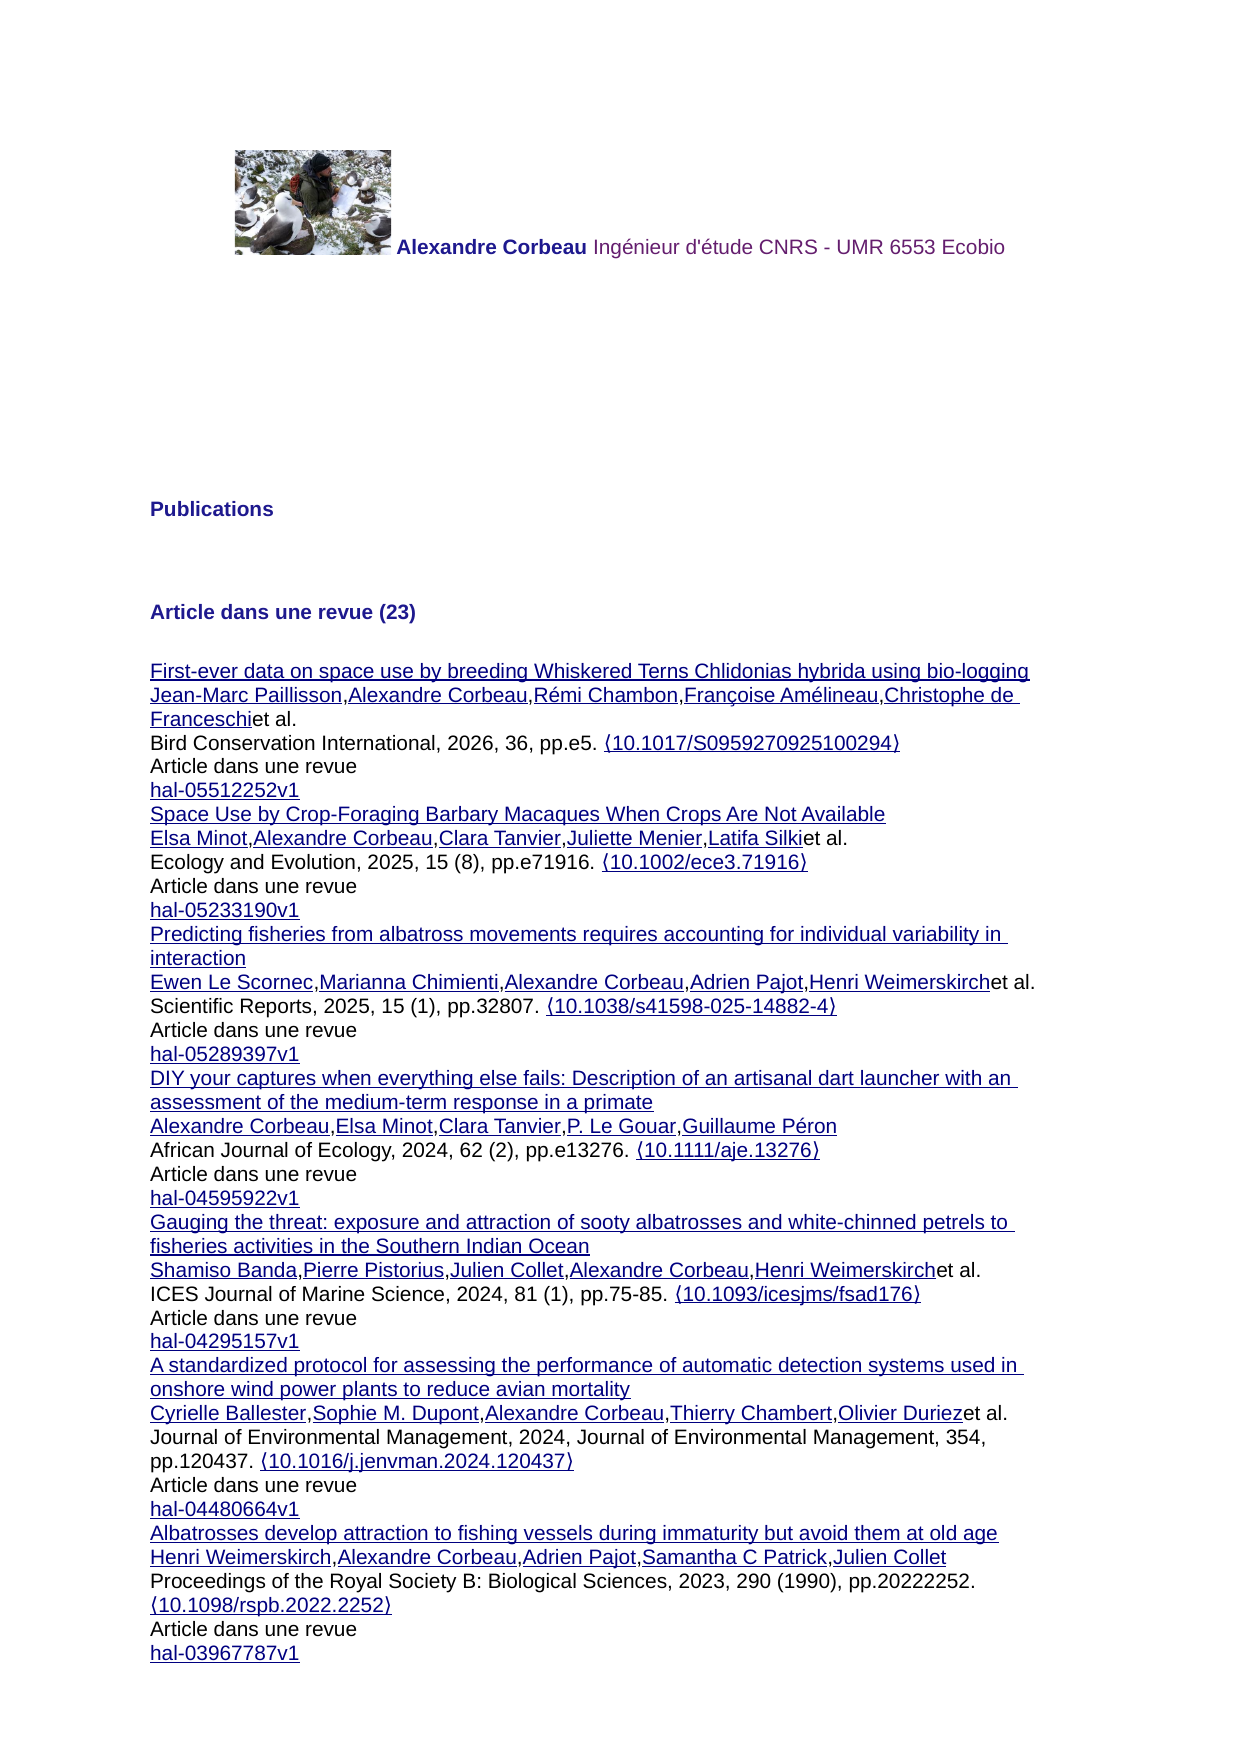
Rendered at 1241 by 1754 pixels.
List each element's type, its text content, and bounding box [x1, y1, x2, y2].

table_header First-ever data on space use by breeding Whiskered Terns Chlidonias hybrida using bio-logging Jean-Marc Paillisson,Alexandre Corbeau,Rémi Chambon,Françoise Amélineau,Christophe de Franceschiet al. Bird Conservation International, 2026, 36, pp.e5. ⟨10.1017/S0959270925100294⟩ Article dans une revue hal-05512252v1 [150, 659, 1090, 802]
table_cell Gauging the threat: exposure and attraction of sooty albatrosses and white-chinned petrels to fisheries activities in the Southern Indian Ocean Shamiso Banda,Pierre Pistorius,Julien Collet,Alexandre Corbeau,Henri Weimerskirchet al. ICES Journal of Marine Science, 2024, 81 (1), pp.75-85. ⟨10.1093/icesjms/fsad176⟩ Article dans une revue hal-04295157v1 [150, 1210, 1090, 1353]
subtitle Article dans une revue (23) [150, 600, 1090, 624]
table_cell Albatrosses develop attraction to fishing vessels during immaturity but avoid them at old age Henri Weimerskirch,Alexandre Corbeau,Adrien Pajot,Samantha C Patrick,Julien Collet Proceedings of the Royal Society B: Biological Sciences, 2023, 290 (1990), pp.20222252. ⟨10.1098/rspb.2022.2252⟩ Article dans une revue hal-03967787v1 [150, 1521, 1090, 1665]
table_cell Space Use by Crop‐Foraging Barbary Macaques When Crops Are Not Available Elsa Minot,Alexandre Corbeau,Clara Tanvier,Juliette Menier,Latifa Silkiet al. Ecology and Evolution, 2025, 15 (8), pp.e71916. ⟨10.1002/ece3.71916⟩ Article dans une revue hal-05233190v1 [150, 802, 1090, 922]
subtitle Alexandre Corbeau Ingénieur d'étude CNRS - UMR 6553 Ecobio [150, 150, 1090, 258]
table_cell A standardized protocol for assessing the performance of automatic detection systems used in onshore wind power plants to reduce avian mortality Cyrielle Ballester,Sophie M. Dupont,Alexandre Corbeau,Thierry Chambert,Olivier Duriezet al. Journal of Environmental Management, 2024, Journal of Environmental Management, 354, pp.120437. ⟨10.1016/j.jenvman.2024.120437⟩ Article dans une revue hal-04480664v1 [150, 1353, 1090, 1521]
picture [234, 150, 392, 255]
subtitle Publications [150, 497, 1090, 521]
table_cell Predicting fisheries from albatross movements requires accounting for individual variability in interaction Ewen Le Scornec,Marianna Chimienti,Alexandre Corbeau,Adrien Pajot,Henri Weimerskirchet al. Scientific Reports, 2025, 15 (1), pp.32807. ⟨10.1038/s41598-025-14882-4⟩ Article dans une revue hal-05289397v1 [150, 922, 1090, 1066]
table_cell DIY your captures when everything else fails: Description of an artisanal dart launcher with an assessment of the medium-term response in a primate Alexandre Corbeau,Elsa Minot,Clara Tanvier,P. Le Gouar,Guillaume Péron African Journal of Ecology, 2024, 62 (2), pp.e13276. ⟨10.1111/aje.13276⟩ Article dans une revue hal-04595922v1 [150, 1066, 1090, 1209]
